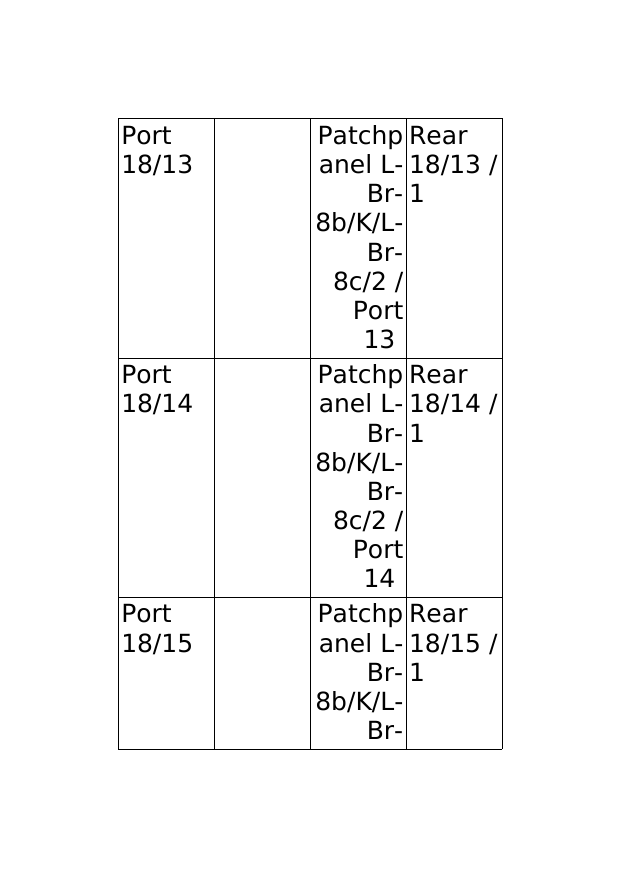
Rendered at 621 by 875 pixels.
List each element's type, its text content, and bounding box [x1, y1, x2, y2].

table_cell [215, 598, 310, 748]
table_cell Rear 18/15 / 1 [407, 598, 502, 748]
table_cell Patchpanel L-Br-8b/K/L-Br- [311, 598, 406, 748]
table_cell Rear 18/14 / 1 [407, 359, 502, 597]
table_cell [215, 119, 310, 357]
table_cell Port 18/13 [119, 119, 214, 357]
table_cell Patchpanel L-Br-8b/K/L-Br-8c/2 / Port 14 [311, 359, 406, 597]
table_cell Patchpanel L-Br-8b/K/L-Br-8c/2 / Port 13 [311, 119, 406, 357]
table_cell [215, 359, 310, 597]
table_cell Port 18/14 [119, 359, 214, 597]
table_cell Rear 18/13 / 1 [407, 119, 502, 357]
table_cell Port 18/15 [119, 598, 214, 748]
